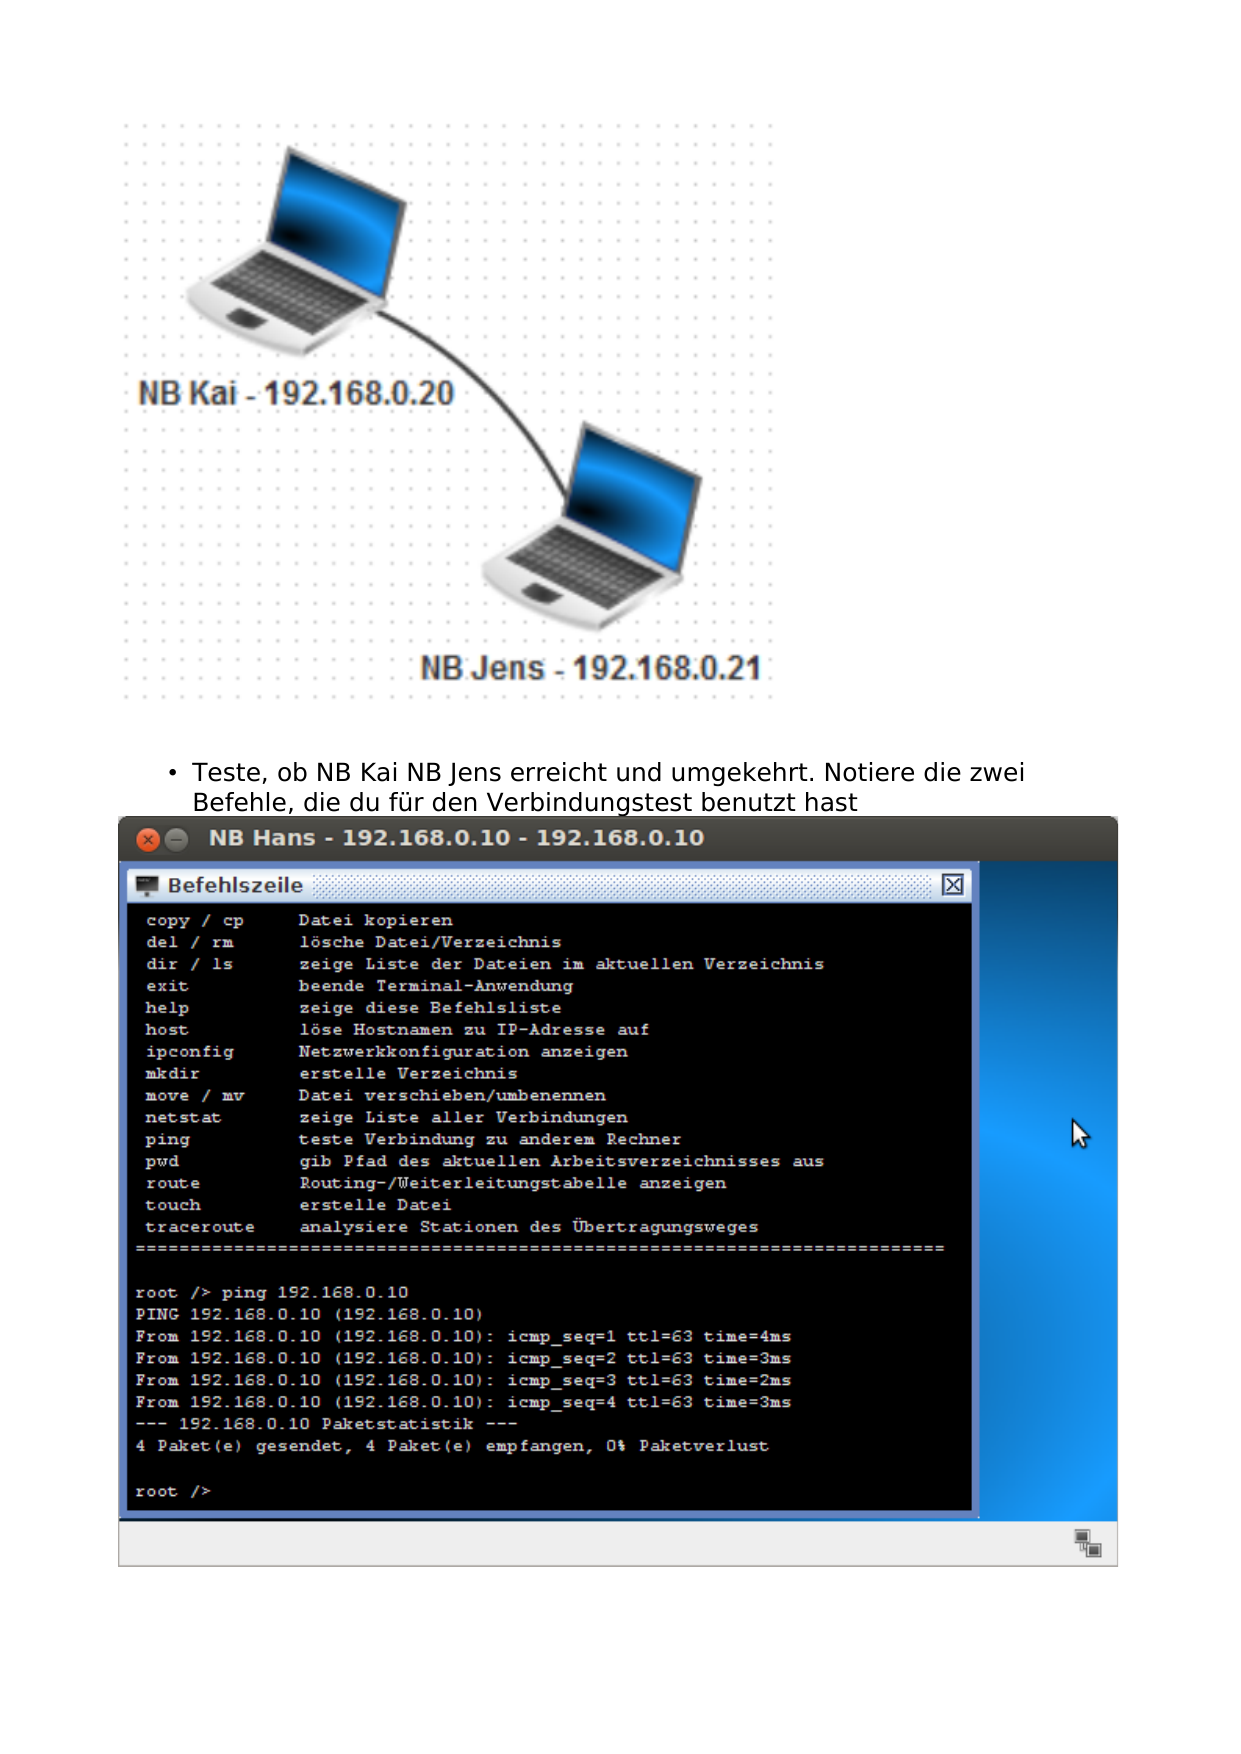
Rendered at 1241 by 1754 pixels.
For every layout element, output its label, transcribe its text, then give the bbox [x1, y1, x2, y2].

picture [118, 816, 1119, 1567]
list Teste, ob NB Kai NB Jens erreicht und umgekehrt. Notiere die zwei Befehle, die du für den Verbindungstest benutzt hast [177, 758, 1122, 817]
picture [118, 118, 792, 717]
